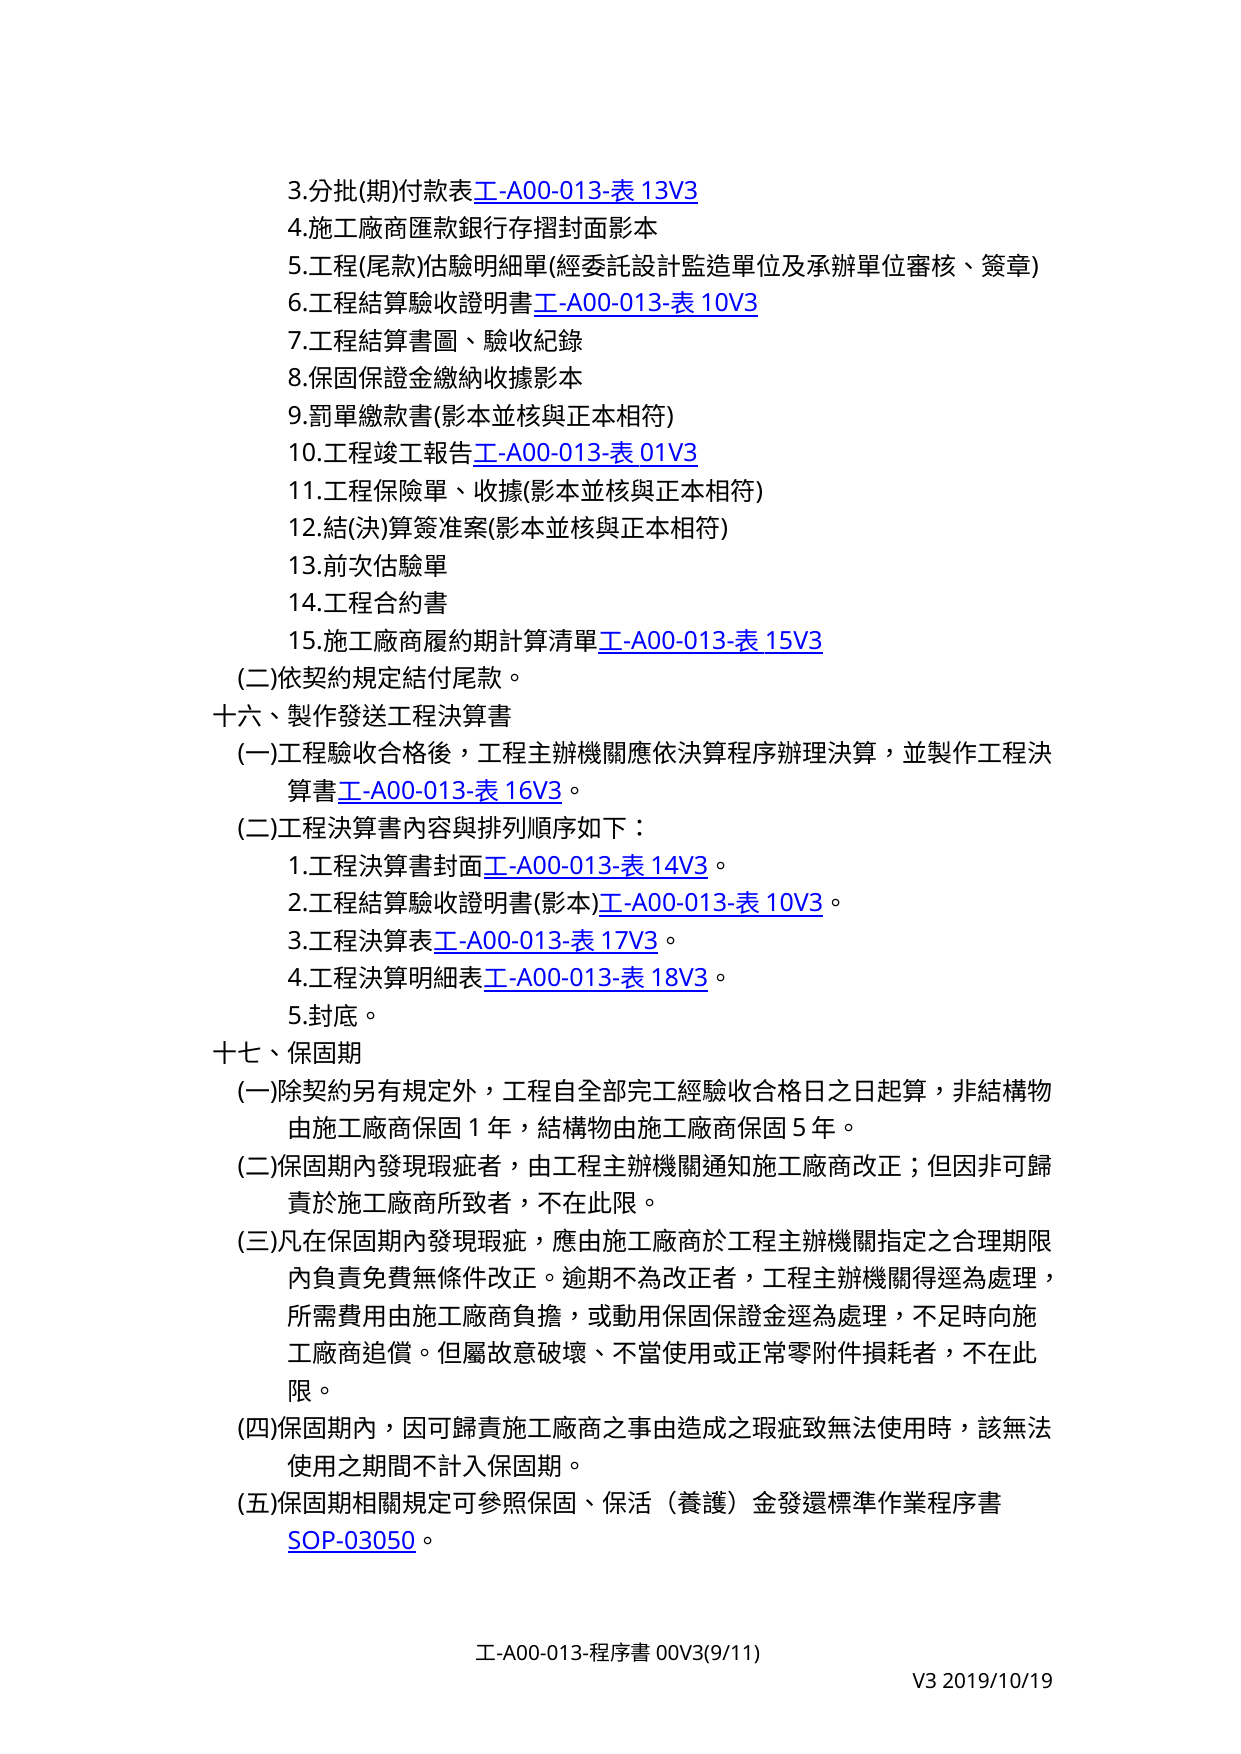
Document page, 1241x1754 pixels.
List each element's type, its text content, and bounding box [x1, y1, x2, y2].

subtitle 2.工程結算驗收證明書(影本)工-A00-013-表10V3。 [287, 877, 1053, 914]
subtitle 4.施工廠商匯款銀行存摺封面影本 [287, 202, 1053, 239]
subtitle (一)除契約另有規定外，工程自全部完工經驗收合格日之日起算，非結構物由施工廠商保固1年，結構物由施工廠商保固5年。 [237, 1064, 1053, 1139]
subtitle 9.罰單繳款書(影本並核與正本相符) [287, 389, 1053, 427]
subtitle 1.工程決算書封面工-A00-013-表14V3。 [287, 839, 1053, 877]
subtitle (一)工程驗收合格後，工程主辦機關應依決算程序辦理決算，並製作工程決算書工-A00-013-表16V3。 [237, 727, 1053, 802]
subtitle 13.前次估驗單 [287, 539, 1053, 577]
subtitle 5.工程(尾款)估驗明細單(經委託設計監造單位及承辦單位審核、簽章) [287, 239, 1053, 277]
subtitle 十六、製作發送工程決算書 [212, 689, 1053, 727]
subtitle 14.工程合約書 [287, 577, 1053, 614]
subtitle 12.結(決)算簽准案(影本並核與正本相符) [287, 502, 1053, 539]
subtitle (二)保固期內發現瑕疵者，由工程主辦機關通知施工廠商改正；但因非可歸責於施工廠商所致者，不在此限。 [237, 1139, 1053, 1214]
subtitle 5.封底。 [287, 989, 1053, 1027]
subtitle 十七、保固期 [212, 1027, 1053, 1064]
subtitle (三)凡在保固期內發現瑕疵，應由施工廠商於工程主辦機關指定之合理期限內負責免費無條件改正。逾期不為改正者，工程主辦機關得逕為處理，所需費用由施工廠商負擔，或動用保固保證金逕為處理，不足時向施工廠商追償。但屬故意破壞、不當使用或正常零附件損耗者，不在此限。 [237, 1214, 1053, 1402]
subtitle 11.工程保險單、收據(影本並核與正本相符) [287, 464, 1053, 502]
subtitle 10.工程竣工報告工-A00-013-表01V3 [287, 427, 1053, 464]
subtitle (二)工程決算書內容與排列順序如下： [237, 802, 1053, 839]
subtitle (四)保固期內，因可歸責施工廠商之事由造成之瑕疵致無法使用時，該無法使用之期間不計入保固期。 [237, 1402, 1053, 1477]
subtitle 7.工程結算書圖、驗收紀錄 [287, 314, 1053, 352]
subtitle 4.工程決算明細表工-A00-013-表18V3。 [287, 952, 1053, 989]
subtitle 15.施工廠商履約期計算清單工-A00-013-表15V3 [287, 614, 1053, 652]
subtitle 3.分批(期)付款表工-A00-013-表13V3 [287, 164, 1053, 202]
subtitle 6.工程結算驗收證明書工-A00-013-表10V3 [287, 277, 1053, 314]
subtitle (二)依契約規定結付尾款。 [237, 652, 1053, 689]
subtitle 8.保固保證金繳納收據影本 [287, 352, 1053, 389]
subtitle (五)保固期相關規定可參照保固、保活（養護）金發還標準作業程序書SOP-03050。 [237, 1477, 1053, 1552]
subtitle 3.工程決算表工-A00-013-表17V3。 [287, 914, 1053, 952]
